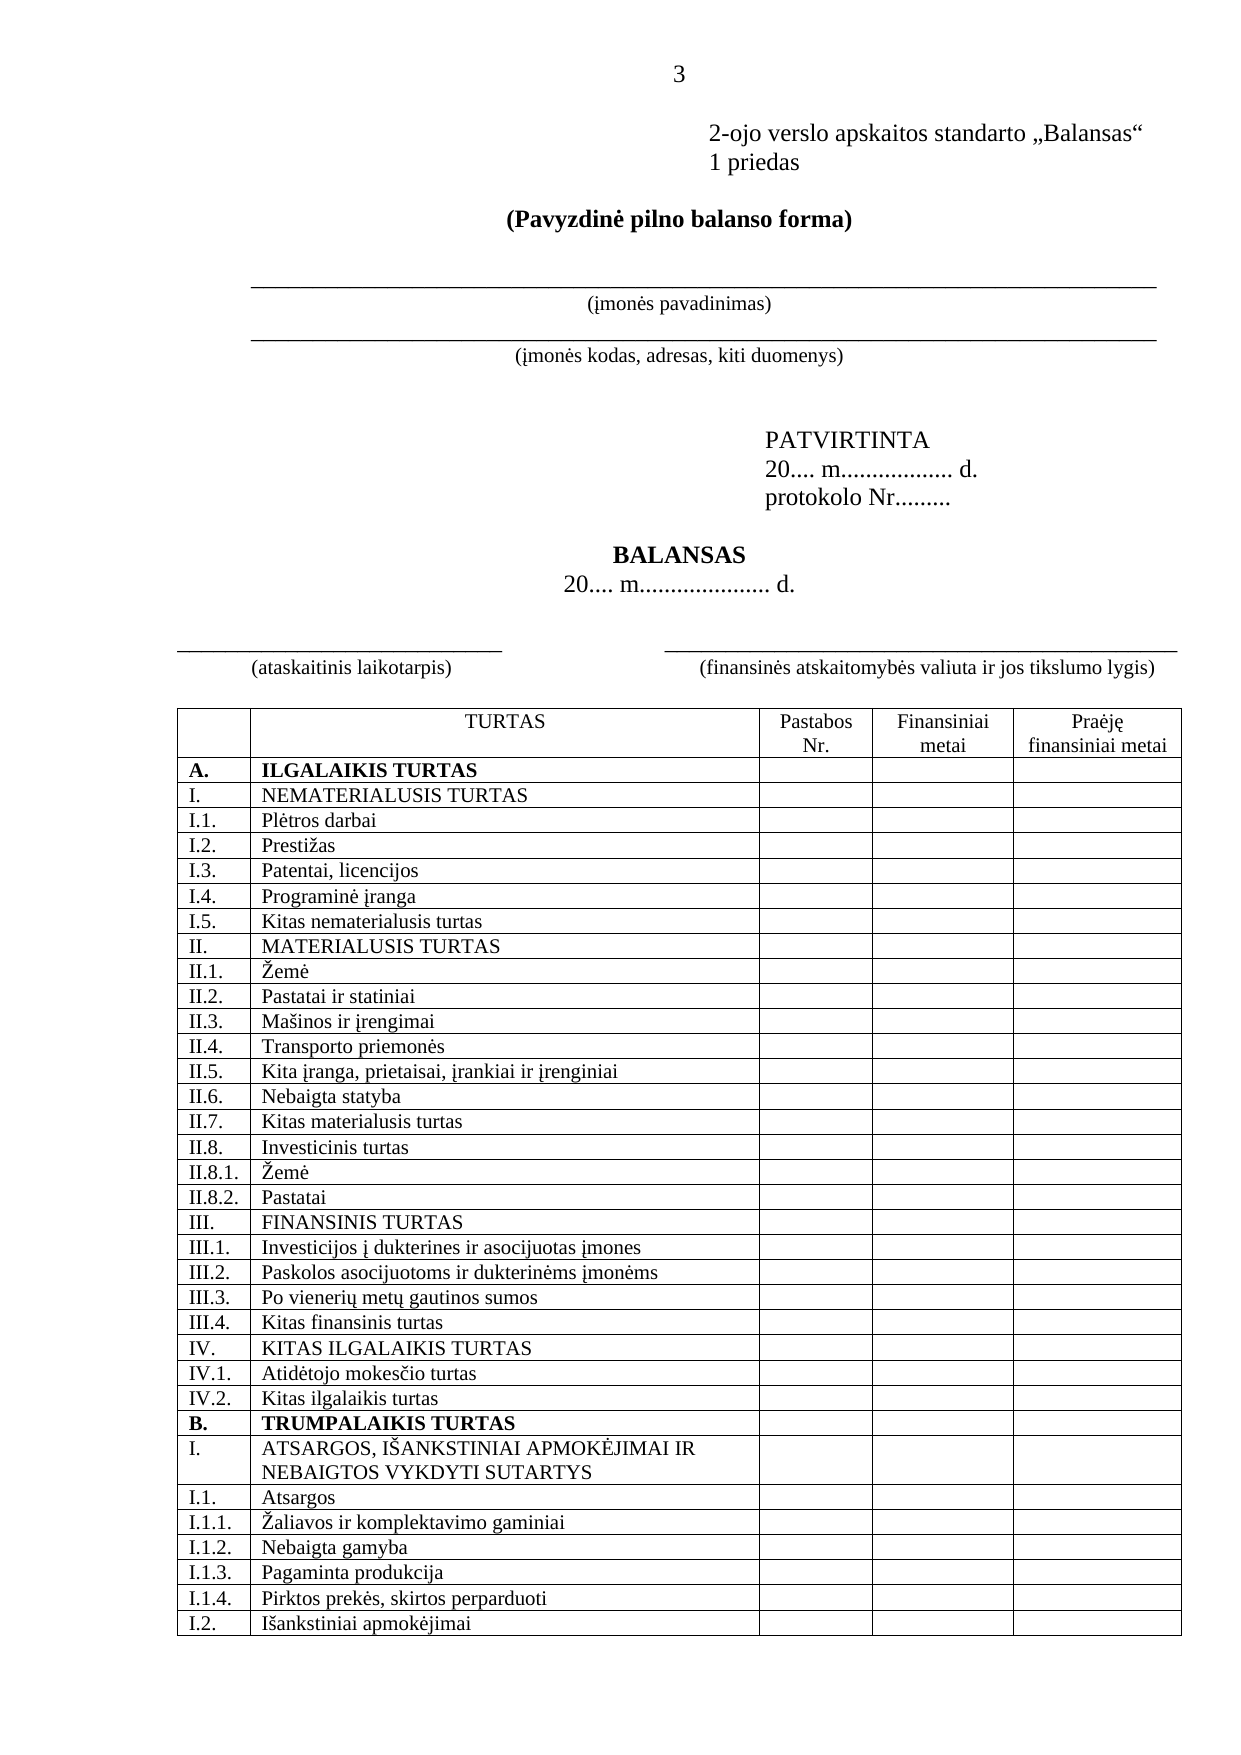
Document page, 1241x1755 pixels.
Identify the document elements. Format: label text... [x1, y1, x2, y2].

table_cell Nebaigta statyba [251, 1084, 759, 1108]
table_cell Plėtros darbai [251, 808, 759, 832]
table_cell III.1. [178, 1235, 250, 1259]
table_cell [873, 1510, 1013, 1534]
table_cell ILGALAIKIS TURTAS [251, 758, 759, 782]
table_cell II.1. [178, 959, 250, 983]
table_cell [873, 1285, 1013, 1309]
table_cell IV.1. [178, 1361, 250, 1384]
table_cell NEMATERIALUSIS TURTAS [251, 783, 759, 807]
table_cell [760, 1135, 872, 1159]
table_cell [873, 984, 1013, 1008]
table_cell Programinė įranga [251, 884, 759, 908]
table_cell [873, 909, 1013, 933]
table_cell [760, 1535, 872, 1559]
table_cell III.4. [178, 1310, 250, 1334]
table_cell [760, 1110, 872, 1133]
table_cell II.2. [178, 984, 250, 1008]
table_cell [873, 1485, 1013, 1509]
table_cell [873, 1335, 1013, 1359]
table_cell [760, 1386, 872, 1410]
table_cell [1014, 1361, 1181, 1384]
table_cell II.8.1. [178, 1160, 250, 1184]
table_cell [873, 934, 1013, 958]
table_cell [1014, 909, 1181, 933]
table_cell [873, 1535, 1013, 1559]
table_cell FINANSINIS TURTAS [251, 1210, 759, 1234]
table_cell [873, 1585, 1013, 1609]
table_cell I.1. [178, 1485, 250, 1509]
table_cell [873, 1260, 1013, 1284]
table_cell [873, 1611, 1013, 1634]
table_cell [1014, 984, 1181, 1008]
table_cell Atsargos [251, 1485, 759, 1509]
table_cell [873, 1084, 1013, 1108]
table_cell [873, 1235, 1013, 1259]
table_cell I.3. [178, 859, 250, 882]
table_cell [1014, 1135, 1181, 1159]
table_cell [1014, 1310, 1181, 1334]
table_cell IV.2. [178, 1386, 250, 1410]
text (įmonės kodas, adresas, kiti duomenys) [177, 343, 1181, 367]
table_cell Pirktos prekės, skirtos perparduoti [251, 1585, 759, 1609]
text (ataskaitinis laikotarpis) (finansinės atskaitomybės valiuta ir jos tikslumo lygis) [177, 655, 1181, 679]
table_cell [1014, 1235, 1181, 1259]
table_cell [760, 1185, 872, 1209]
table_cell [1014, 1560, 1181, 1584]
text (Pavyzdinė pilno balanso forma) [177, 204, 1181, 233]
table_cell [1014, 1185, 1181, 1209]
table_cell MATERIALUSIS TURTAS [251, 934, 759, 958]
table_cell [1014, 1059, 1181, 1083]
table_cell II.8.2. [178, 1185, 250, 1209]
table_cell [760, 1235, 872, 1259]
table_cell [760, 833, 872, 857]
table_cell [1014, 1210, 1181, 1234]
table_cell I.1.2. [178, 1535, 250, 1559]
table_cell II.5. [178, 1059, 250, 1083]
table_cell Pagaminta produkcija [251, 1560, 759, 1584]
table_cell II.8. [178, 1135, 250, 1159]
table_cell B. [178, 1411, 250, 1435]
table_cell [760, 884, 872, 908]
table_cell II.6. [178, 1084, 250, 1108]
table_cell [873, 1009, 1013, 1033]
table_header [178, 709, 250, 757]
table_cell ATSARGOS, IŠANKSTINIAI APMOKĖJIMAI IR NEBAIGTOS VYKDYTI SUTARTYS [251, 1436, 759, 1484]
table_cell [760, 859, 872, 882]
table_cell [1014, 1535, 1181, 1559]
table_cell [873, 833, 1013, 857]
table_cell III.2. [178, 1260, 250, 1284]
table_cell TRUMPALAIKIS TURTAS [251, 1411, 759, 1435]
table_cell Prestižas [251, 833, 759, 857]
table_header Pastabos Nr. [760, 709, 872, 757]
table_cell [760, 909, 872, 933]
table_cell Pastatai ir statiniai [251, 984, 759, 1008]
table_cell II. [178, 934, 250, 958]
text PATVIRTINTA [177, 425, 1181, 454]
table_cell [760, 1361, 872, 1384]
table_cell II.7. [178, 1110, 250, 1133]
table_cell Kitas materialusis turtas [251, 1110, 759, 1133]
table_cell I.2. [178, 1611, 250, 1634]
table_header Praėję finansiniai metai [1014, 709, 1181, 757]
table_cell Mašinos ir įrengimai [251, 1009, 759, 1033]
table_cell [1014, 1386, 1181, 1410]
table_cell [760, 1310, 872, 1334]
table_cell [873, 1210, 1013, 1234]
table_cell [873, 1386, 1013, 1410]
table_cell Investicinis turtas [251, 1135, 759, 1159]
table_cell [760, 1009, 872, 1033]
table_header Finansiniai metai [873, 709, 1013, 757]
table_cell [873, 959, 1013, 983]
table_cell [873, 859, 1013, 882]
table_cell [1014, 1335, 1181, 1359]
table_cell III.3. [178, 1285, 250, 1309]
table_cell [760, 1585, 872, 1609]
table_cell [1014, 808, 1181, 832]
table_cell Žemė [251, 959, 759, 983]
table_cell Kita įranga, prietaisai, įrankiai ir įrenginiai [251, 1059, 759, 1083]
table_cell [760, 1210, 872, 1234]
table_cell [760, 934, 872, 958]
table_cell [1014, 1160, 1181, 1184]
table_cell [873, 884, 1013, 908]
table_cell [760, 1335, 872, 1359]
table_cell Išankstiniai apmokėjimai [251, 1611, 759, 1634]
table_cell [760, 1510, 872, 1534]
table_cell [873, 1411, 1013, 1435]
table_cell [1014, 1585, 1181, 1609]
table_cell I.4. [178, 884, 250, 908]
table_cell [1014, 1260, 1181, 1284]
table_cell II.3. [178, 1009, 250, 1033]
table_cell [1014, 934, 1181, 958]
table_cell Nebaigta gamyba [251, 1535, 759, 1559]
table_cell [760, 1285, 872, 1309]
table_cell [1014, 1611, 1181, 1634]
table_cell [1014, 959, 1181, 983]
table_cell [1014, 783, 1181, 807]
table_cell [1014, 1110, 1181, 1133]
table_cell [873, 1436, 1013, 1484]
table_cell [873, 1185, 1013, 1209]
table_cell [873, 1110, 1013, 1133]
table_cell [1014, 1034, 1181, 1058]
table_cell [873, 1310, 1013, 1334]
table_cell I.2. [178, 833, 250, 857]
table_cell [873, 1361, 1013, 1384]
table_cell [760, 1485, 872, 1509]
table_cell I.1. [178, 808, 250, 832]
table_cell [760, 1084, 872, 1108]
table_cell [1014, 1510, 1181, 1534]
table_cell Atidėtojo mokesčio turtas [251, 1361, 759, 1384]
table_cell I. [178, 1436, 250, 1484]
table_cell [760, 1560, 872, 1584]
table_cell [760, 1059, 872, 1083]
table_cell [1014, 1285, 1181, 1309]
table_cell [760, 984, 872, 1008]
table_cell Transporto priemonės [251, 1034, 759, 1058]
text 2-ojo verslo apskaitos standarto „Balansas“ [709, 118, 1181, 147]
table_cell Žemė [251, 1160, 759, 1184]
text (įmonės pavadinimas) [177, 291, 1181, 315]
table_cell [760, 959, 872, 983]
table_cell I. [178, 783, 250, 807]
table_cell I.5. [178, 909, 250, 933]
table_cell [1014, 859, 1181, 882]
table_cell [760, 1160, 872, 1184]
table_cell I.1.4. [178, 1585, 250, 1609]
table_cell Investicijos į dukterines ir asocijuotas įmones [251, 1235, 759, 1259]
table_cell Kitas nematerialusis turtas [251, 909, 759, 933]
table_cell IV. [178, 1335, 250, 1359]
table_cell [873, 808, 1013, 832]
table_cell III. [178, 1210, 250, 1234]
table_cell KITAS ILGALAIKIS TURTAS [251, 1335, 759, 1359]
table_cell [873, 1034, 1013, 1058]
table_cell [760, 1611, 872, 1634]
table_cell [760, 1034, 872, 1058]
table_cell II.4. [178, 1034, 250, 1058]
table_cell [1014, 1485, 1181, 1509]
table_cell [760, 758, 872, 782]
table_cell I.1.1. [178, 1510, 250, 1534]
table_cell [873, 1059, 1013, 1083]
text BALANSAS [177, 540, 1181, 569]
table_cell Pastatai [251, 1185, 759, 1209]
table_cell [760, 1436, 872, 1484]
table_cell [1014, 1084, 1181, 1108]
table_cell [873, 758, 1013, 782]
table_cell [1014, 758, 1181, 782]
table_cell [873, 1560, 1013, 1584]
table_header TURTAS [251, 709, 759, 757]
text protokolo Nr......... [177, 482, 1181, 511]
table_cell I.1.3. [178, 1560, 250, 1584]
table_cell [760, 1411, 872, 1435]
text 20.... m.................. d. [177, 454, 1181, 482]
text 20.... m..................... d. [177, 569, 1181, 597]
table_cell [1014, 1009, 1181, 1033]
table_cell [873, 1135, 1013, 1159]
table_cell Patentai, licencijos [251, 859, 759, 882]
table_cell [873, 783, 1013, 807]
table_cell Paskolos asocijuotoms ir dukterinėms įmonėms [251, 1260, 759, 1284]
table_cell Žaliavos ir komplektavimo gaminiai [251, 1510, 759, 1534]
table_cell A. [178, 758, 250, 782]
table_cell [873, 1160, 1013, 1184]
text 1 priedas [177, 147, 1181, 176]
table_cell [1014, 1411, 1181, 1435]
table_cell Kitas finansinis turtas [251, 1310, 759, 1334]
table_cell [760, 1260, 872, 1284]
table_cell Kitas ilgalaikis turtas [251, 1386, 759, 1410]
table_cell [760, 808, 872, 832]
table_cell [1014, 833, 1181, 857]
table_cell [1014, 884, 1181, 908]
table_cell Po vienerių metų gautinos sumos [251, 1285, 759, 1309]
table_cell [760, 783, 872, 807]
table_cell [1014, 1436, 1181, 1484]
